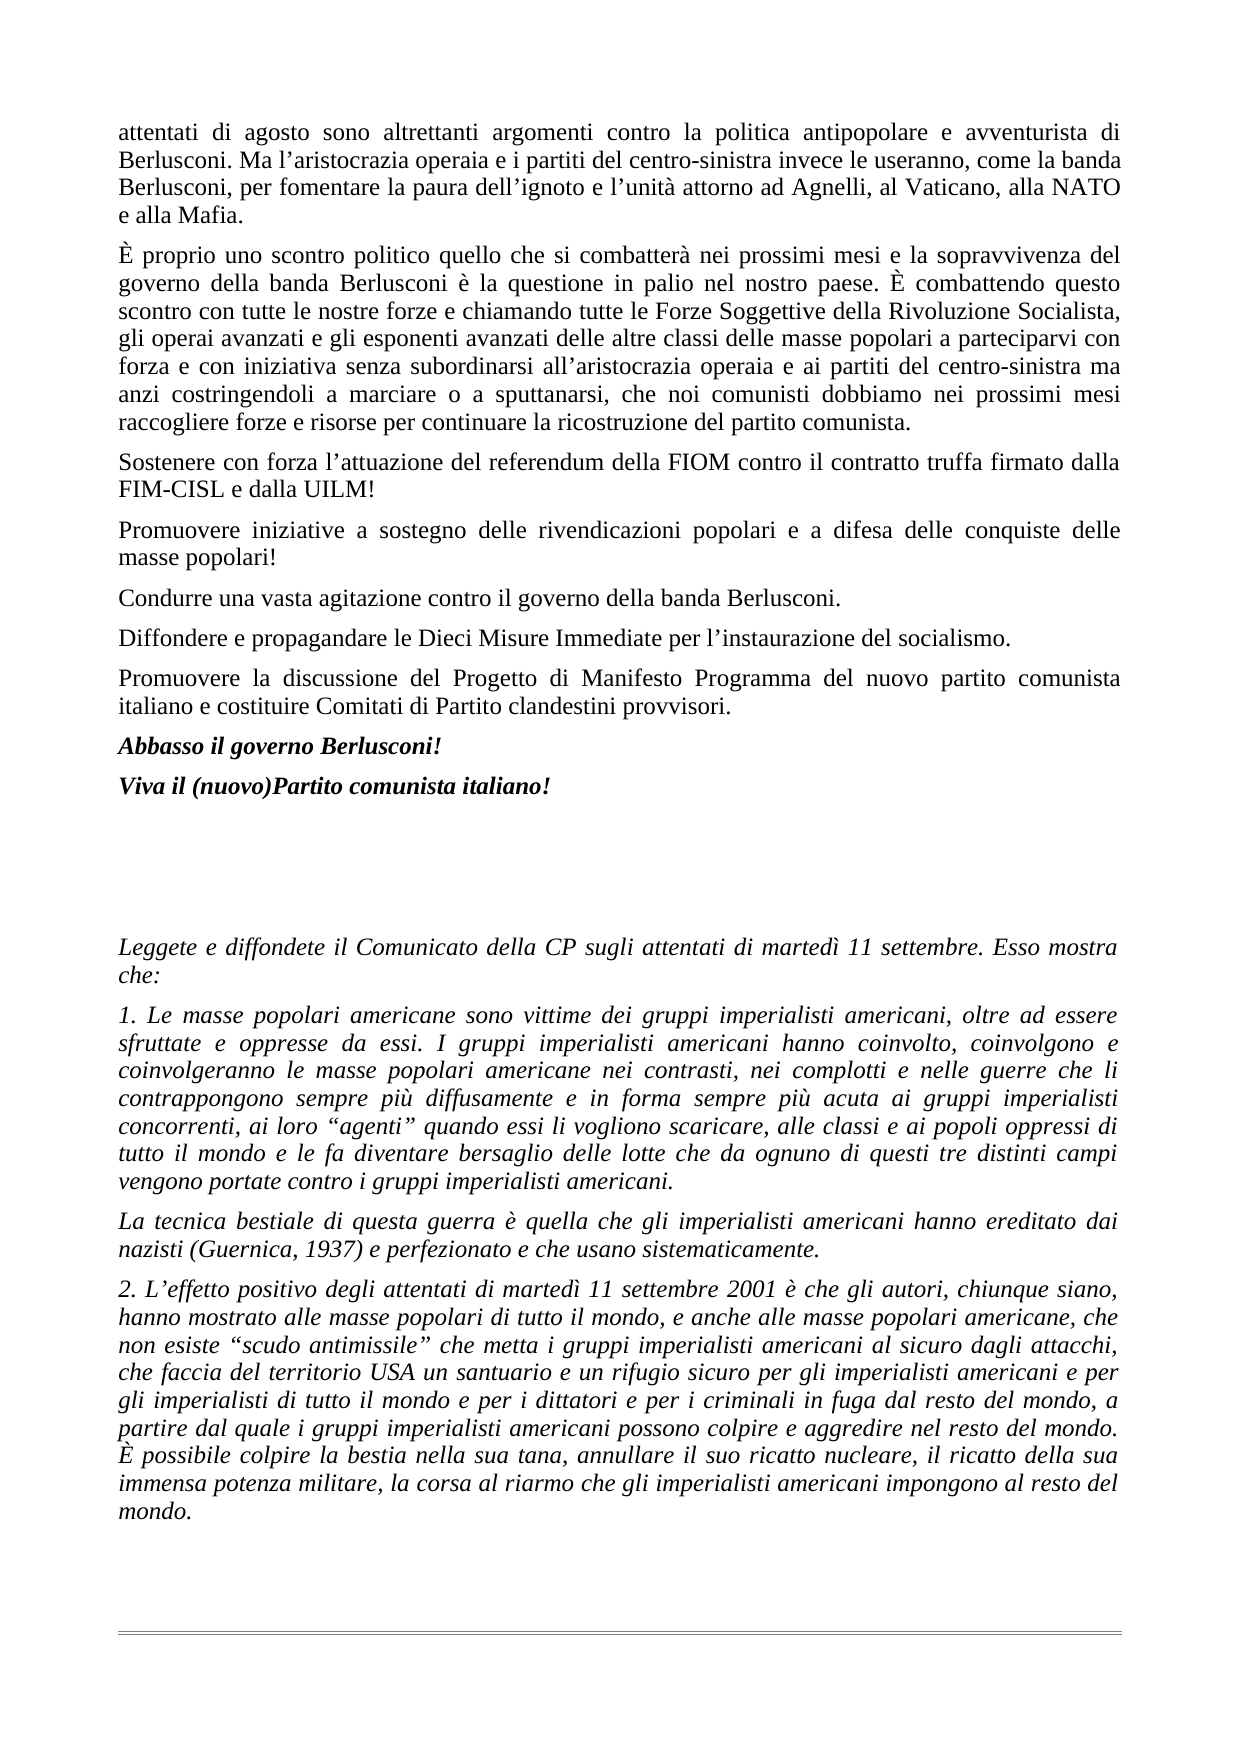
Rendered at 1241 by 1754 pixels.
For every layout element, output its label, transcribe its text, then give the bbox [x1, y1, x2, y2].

text Viva il (nuovo)Partito comunista italiano! [118, 772, 1122, 800]
text 1. Le masse popolari americane sono vittime dei gruppi imperialisti americani, oltre ad essere sfruttate e oppresse da essi. I gruppi imperialisti americani hanno coinvolto, coinvolgono e coinvolgeranno le masse popolari americane nei contrasti, nei complotti e nelle guerre che li contrappongono sempre più diffusamente e in forma sempre più acuta ai gruppi imperialisti concorrenti, ai loro “agenti” quando essi li vogliono scaricare, alle classi e ai popoli oppressi di tutto il mondo e le fa diventare bersaglio delle lotte che da ognuno di questi tre distinti campi vengono portate contro i gruppi imperialisti americani. [118, 1001, 1122, 1195]
text La tecnica bestiale di questa guerra è quella che gli imperialisti americani hanno ereditato dai nazisti (Guernica, 1937) e perfezionato e che usano sistematicamente. [118, 1207, 1122, 1263]
text Diffondere e propagandare le Dieci Misure Immediate per l’instaurazione del socialismo. [118, 624, 1122, 652]
text Sostenere con forza l’attuazione del referendum della FIOM contro il contratto truffa firmato dalla FIM-CISL e dalla UILM! [118, 448, 1122, 503]
text 2. L’effetto positivo degli attentati di martedì 11 settembre 2001 è che gli autori, chiunque siano, hanno mostrato alle masse popolari di tutto il mondo, e anche alle masse popolari americane, che non esiste “scudo antimissile” che metta i gruppi imperialisti americani al sicuro dagli attacchi, che faccia del territorio USA un santuario e un rifugio sicuro per gli imperialisti americani e per gli imperialisti di tutto il mondo e per i dittatori e per i criminali in fuga dal resto del mondo, a partire dal quale i gruppi imperialisti americani possono colpire e aggredire nel resto del mondo. È possibile colpire la bestia nella sua tana, annullare il suo ricatto nucleare, il ricatto della sua immensa potenza militare, la corsa al riarmo che gli imperialisti americani impongono al resto del mondo. [118, 1275, 1122, 1525]
text Leggete e diffondete il Comunicato della CP sugli attentati di martedì 11 settembre. Esso mostra che: [118, 933, 1122, 988]
text Promuovere iniziative a sostegno delle rivendicazioni popolari e a difesa delle conquiste delle masse popolari! [118, 516, 1122, 571]
text Promuovere la discussione del Progetto di Manifesto Programma del nuovo partito comunista italiano e costituire Comitati di Partito clandestini provvisori. [118, 664, 1122, 719]
text attentati di agosto sono altrettanti argomenti contro la politica antipopolare e avventurista di Berlusconi. Ma l’aristocrazia operaia e i partiti del centro-sinistra invece le useranno, come la banda Berlusconi, per fomentare la paura dell’ignoto e l’unità attorno ad Agnelli, al Vaticano, alla NATO e alla Mafia. [118, 118, 1122, 229]
text Abbasso il governo Berlusconi! [118, 732, 1122, 760]
text Condurre una vasta agitazione contro il governo della banda Berlusconi. [118, 584, 1122, 611]
text È proprio uno scontro politico quello che si combatterà nei prossimi mesi e la sopravvivenza del governo della banda Berlusconi è la questione in palio nel nostro paese. È combattendo questo scontro con tutte le nostre forze e chiamando tutte le Forze Soggettive della Rivoluzione Socialista, gli operai avanzati e gli esponenti avanzati delle altre classi delle masse popolari a parteciparvi con forza e con iniziativa senza subordinarsi all’aristocrazia operaia e ai partiti del centro-sinistra ma anzi costringendoli a marciare o a sputtanarsi, che noi comunisti dobbiamo nei prossimi mesi raccogliere forze e risorse per continuare la ricostruzione del partito comunista. [118, 241, 1122, 435]
